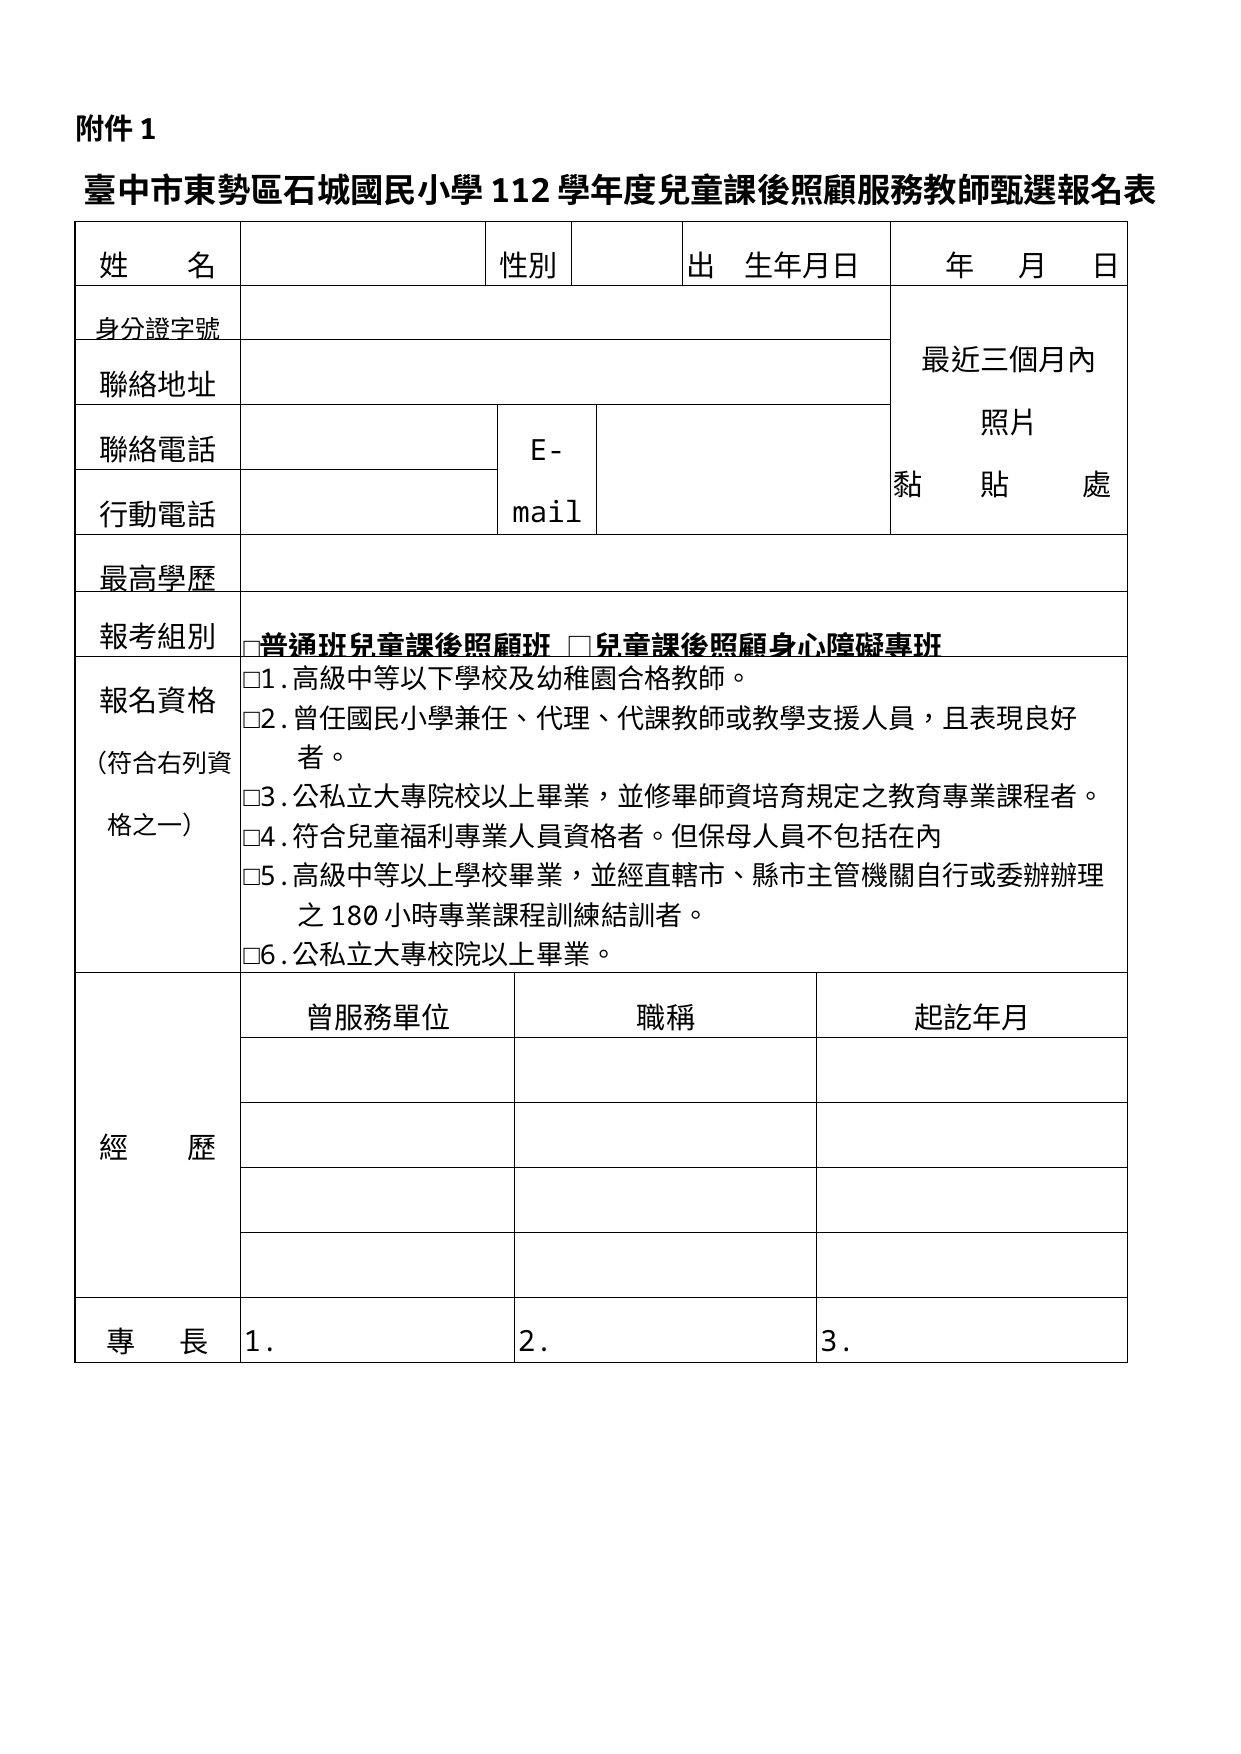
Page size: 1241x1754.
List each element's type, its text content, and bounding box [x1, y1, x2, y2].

table_cell [817, 1038, 1127, 1102]
table_cell 2. [515, 1298, 816, 1362]
text 臺中市東勢區石城國民小學112學年度兒童課後照顧服務教師甄選報名表 [75, 169, 1165, 210]
table_cell [241, 1103, 514, 1167]
table_cell [515, 1103, 816, 1167]
table_cell 行動電話 [76, 470, 240, 534]
table_cell [241, 470, 497, 534]
table_cell [241, 340, 890, 404]
table_cell 最近三個月內 照片 黏 貼 處 [891, 286, 1127, 534]
table_cell □1.高級中等以下學校及幼稚園合格教師。 □2.曾任國民小學兼任、代理、代課教師或教學支援人員，且表現良好者。 □3.公私立大專院校以上畢業，並修畢師資培育規定之教育專業課程者。 □4.符合兒童福利專業人員資格者。但保母人員不包括在內 □5.高級中等以上學校畢業，並經直轄市、縣市主管機關自行或委辦辦理之180小時專業課程訓練結訓者。 □6.公私立大專校院以上畢業。 [241, 657, 1127, 972]
table_header 年 月 日 [891, 222, 1127, 284]
table_cell 報考組別 [76, 592, 240, 656]
table_cell [241, 535, 1127, 591]
table_header 出 生年月日 [683, 222, 890, 284]
text 附件1 [75, 106, 1165, 148]
table_cell [817, 1233, 1127, 1297]
table_cell [241, 1168, 514, 1232]
table_cell [241, 1233, 514, 1297]
table_cell [515, 1168, 816, 1232]
table_cell [241, 286, 890, 339]
table_header 姓 名 [76, 222, 240, 284]
table_header 性別 [486, 222, 571, 284]
table_cell 聯絡地址 [76, 340, 240, 404]
table_cell [515, 1038, 816, 1102]
table_header [241, 222, 485, 284]
table_cell 1. [241, 1298, 514, 1362]
table_cell 聯絡電話 [76, 405, 240, 469]
table_cell □普通班兒童課後照顧班 □兒童課後照顧身心障礙專班 [241, 592, 1127, 656]
table_cell 身分證字號 [76, 286, 240, 339]
table_cell 最高學歷 [76, 535, 240, 591]
table_header [572, 222, 682, 284]
table_cell 職稱 [515, 973, 816, 1037]
table_cell 曾服務單位 [241, 973, 514, 1037]
table_cell 經 歷 [76, 973, 240, 1297]
table_cell [515, 1233, 816, 1297]
table_cell 起訖年月 [817, 973, 1127, 1037]
table_cell [817, 1168, 1127, 1232]
table_cell [817, 1103, 1127, 1167]
table_cell 3. [817, 1298, 1127, 1362]
table_cell 專 長 [76, 1298, 240, 1362]
table_cell [241, 1038, 514, 1102]
table_cell E-mail [498, 405, 596, 534]
table_cell [597, 405, 890, 534]
table_cell 報名資格 （符合右列資格之一） [76, 657, 240, 972]
table_cell [241, 405, 497, 469]
